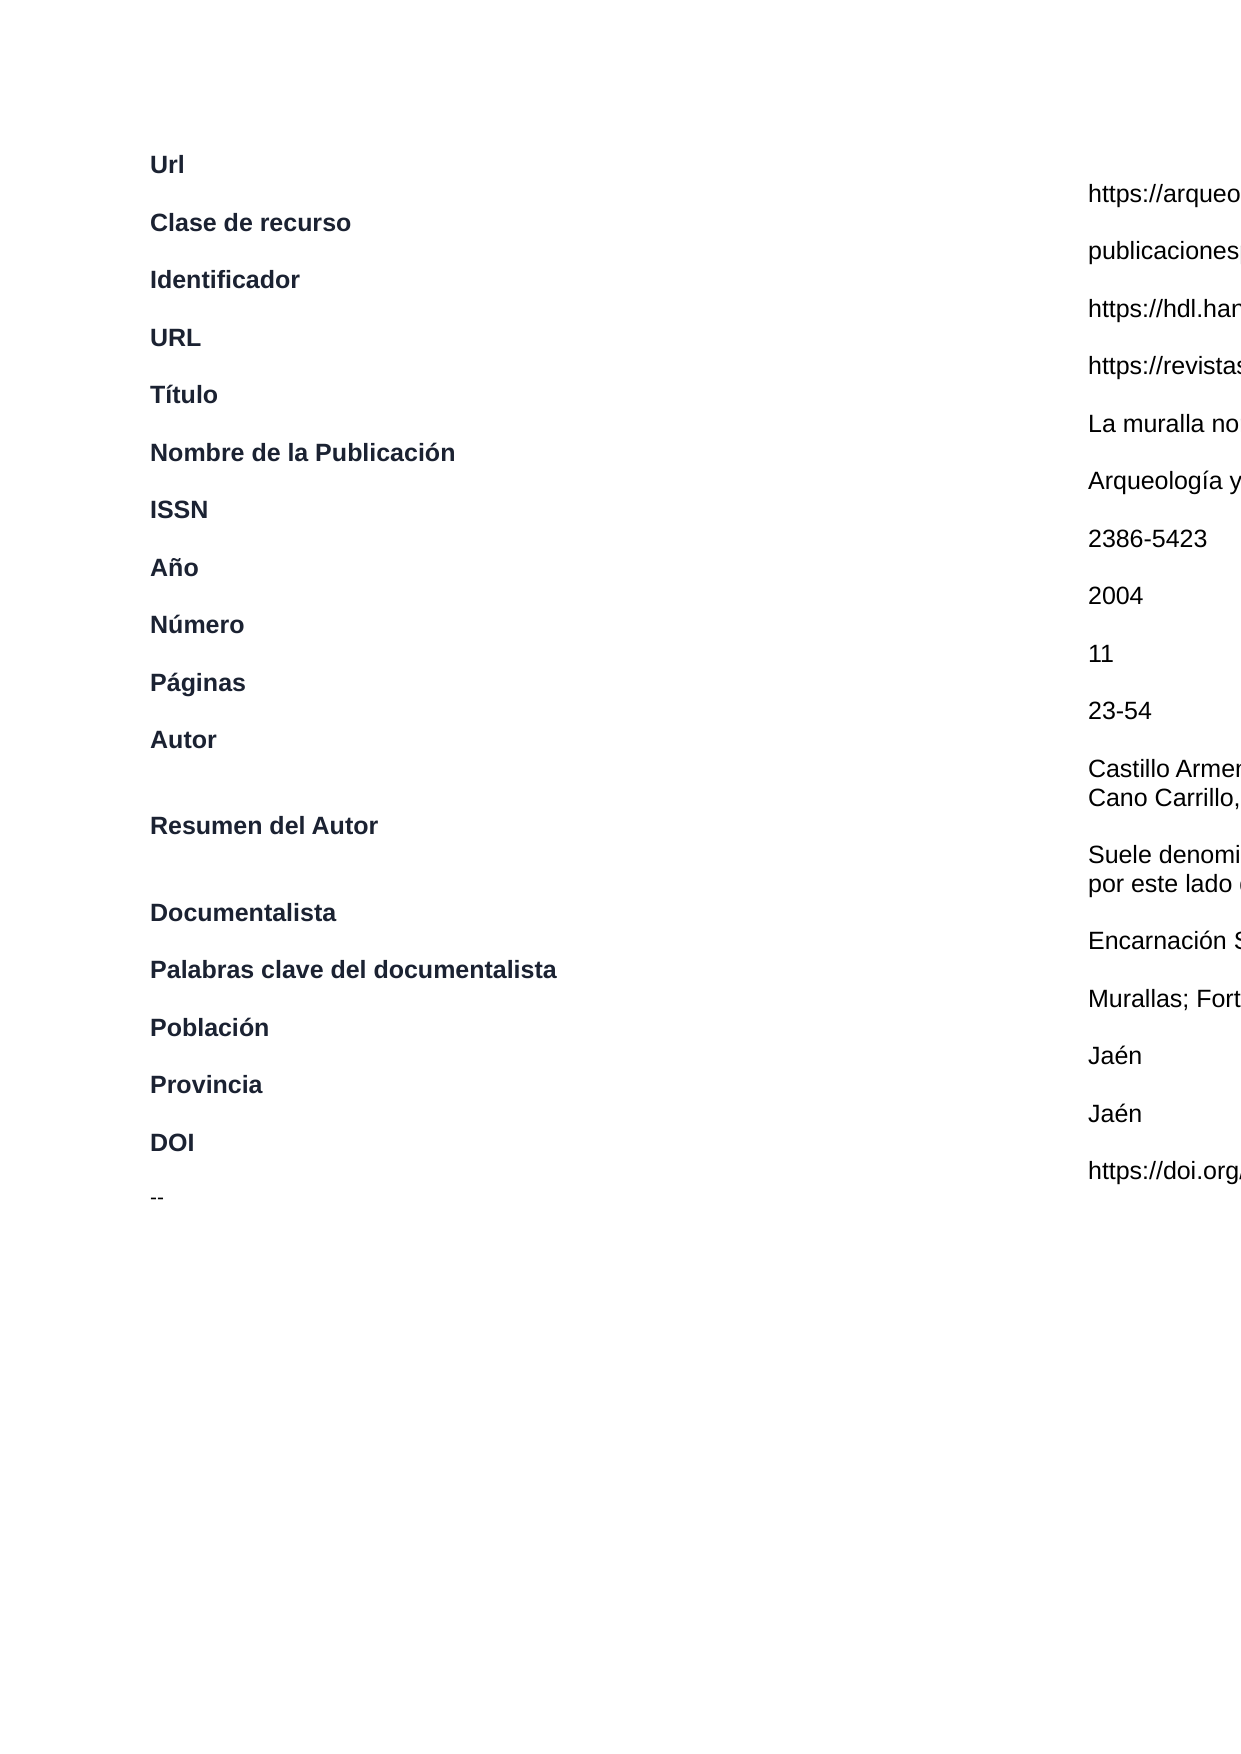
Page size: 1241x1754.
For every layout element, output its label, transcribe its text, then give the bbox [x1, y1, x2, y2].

text ISSN [150, 495, 1090, 524]
text Resumen del Autor [150, 811, 1090, 840]
text 11 [1088, 639, 1240, 667]
text Páginas [150, 667, 1090, 696]
text Arqueología y Territorio Medieval [1088, 466, 1240, 495]
text Clase de recurso [150, 207, 1090, 236]
text Encarnación Sánchez Arenas [1088, 926, 1240, 955]
text Jaén [1088, 1041, 1240, 1070]
text Palabras clave del documentalista [150, 955, 1090, 984]
text DOI [150, 1127, 1090, 1156]
text Título [150, 380, 1090, 409]
text Número [150, 610, 1090, 639]
text publicacionesperiodicas:PublicacionesPeriodicas [1088, 236, 1240, 265]
text Cano Carrillo, Juana [1088, 782, 1240, 811]
text Nombre de la Publicación [150, 437, 1090, 466]
text 2386-5423 [1088, 524, 1240, 552]
text Año [150, 552, 1090, 581]
text Documentalista [150, 897, 1090, 926]
text https://revistaselectronicas.ujaen.es/index.php/ATM/article/view/1693 [1088, 351, 1240, 380]
text Población [150, 1012, 1090, 1041]
text https://doi.org/10.17561/aytm.v11i2.1693 [1088, 1156, 1240, 1185]
text -- [150, 1185, 1090, 1209]
text Url [150, 150, 1090, 179]
text URL [150, 322, 1090, 351]
text Castillo Armenteros, Juan Carlos [1088, 754, 1240, 782]
text Jaén [1088, 1099, 1240, 1127]
text https://hdl.handle.net/11532/353099 [1088, 294, 1240, 322]
text Murallas; Fortificaciones [1088, 984, 1240, 1012]
text 2004 [1088, 581, 1240, 610]
text Identificador [150, 265, 1090, 294]
text Provincia [150, 1070, 1090, 1099]
text Autor [150, 725, 1090, 754]
text https://arqueologiaislamicadejaen.com/s/public/item/51 [1088, 179, 1240, 207]
text 23-54 [1088, 696, 1240, 725]
text La muralla norte [1088, 409, 1240, 437]
